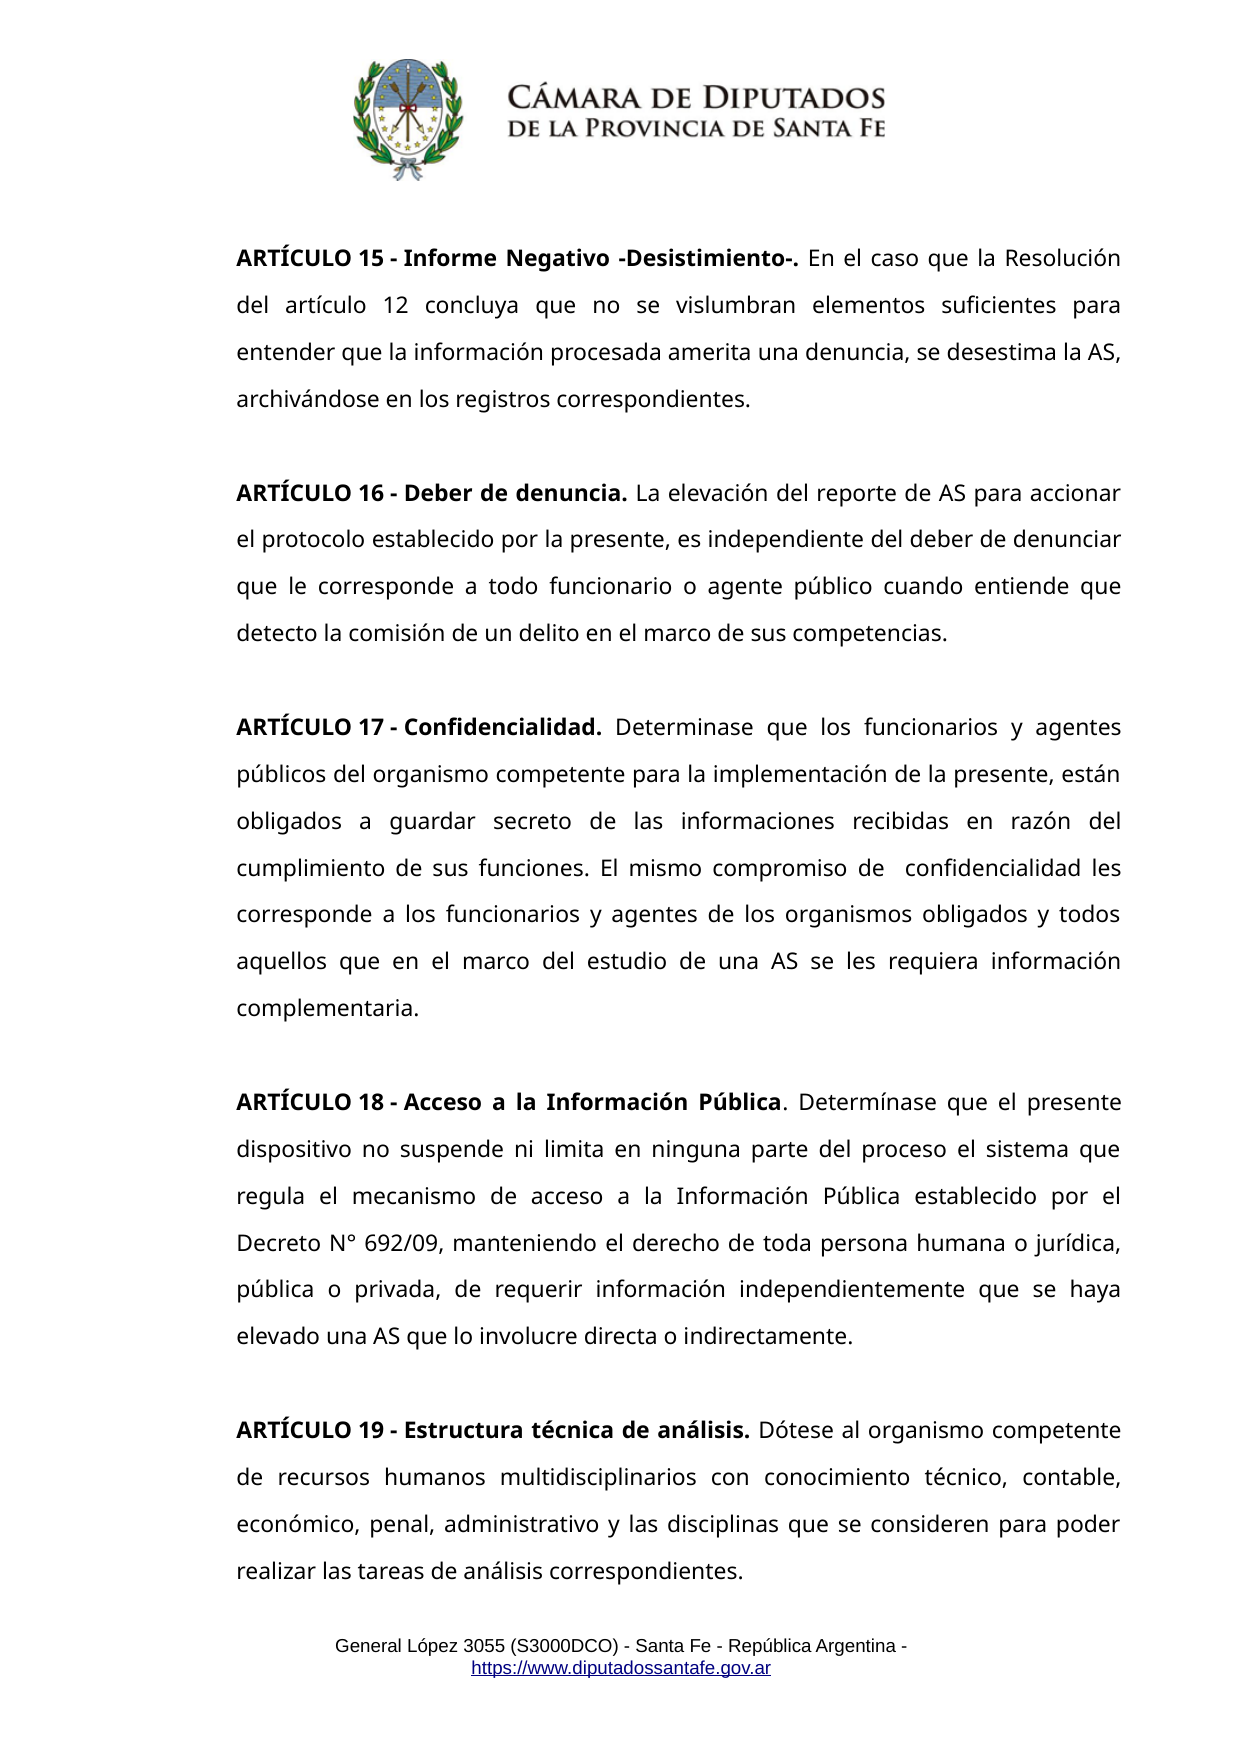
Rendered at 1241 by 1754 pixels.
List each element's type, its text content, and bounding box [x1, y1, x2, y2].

list Informe Negativo -Desistimiento-. En el caso que la Resolución del artículo 12 concluya que no se vislumbran elementos suficientes para entender que la información procesada amerita una denuncia, se desestima la AS, archivándose en los registros correspondientes. [236, 242, 1122, 414]
list Estructura técnica de análisis. Dótese al organismo competente de recursos humanos multidisciplinarios con conocimiento técnico, contable, económico, penal, administrativo y las disciplinas que se consideren para poder realizar las tareas de análisis correspondientes. [236, 1414, 1122, 1586]
list Acceso a la Información Pública. Determínase que el presente dispositivo no suspende ni limita en ninguna parte del proceso el sistema que regula el mecanismo de acceso a la Información Pública establecido por el Decreto N° 692/09, manteniendo el derecho de toda persona humana o jurídica, pública o privada, de requerir información independientemente que se haya elevado una AS que lo involucre directa o indirectamente. [236, 1086, 1122, 1352]
list Confidencialidad. Determinase que los funcionarios y agentes públicos del organismo competente para la implementación de la presente, están obligados a guardar secreto de las informaciones recibidas en razón del cumplimiento de sus funciones. El mismo compromiso de confidencialidad les corresponde a los funcionarios y agentes de los organismos obligados y todos aquellos que en el marco del estudio de una AS se les requiera información complementaria. [236, 711, 1122, 1023]
list Deber de denuncia. La elevación del reporte de AS para accionar el protocolo establecido por la presente, es independiente del deber de denunciar que le corresponde a todo funcionario o agente público cuando entiende que detecto la comisión de un delito en el marco de sus competencias. [236, 477, 1122, 648]
